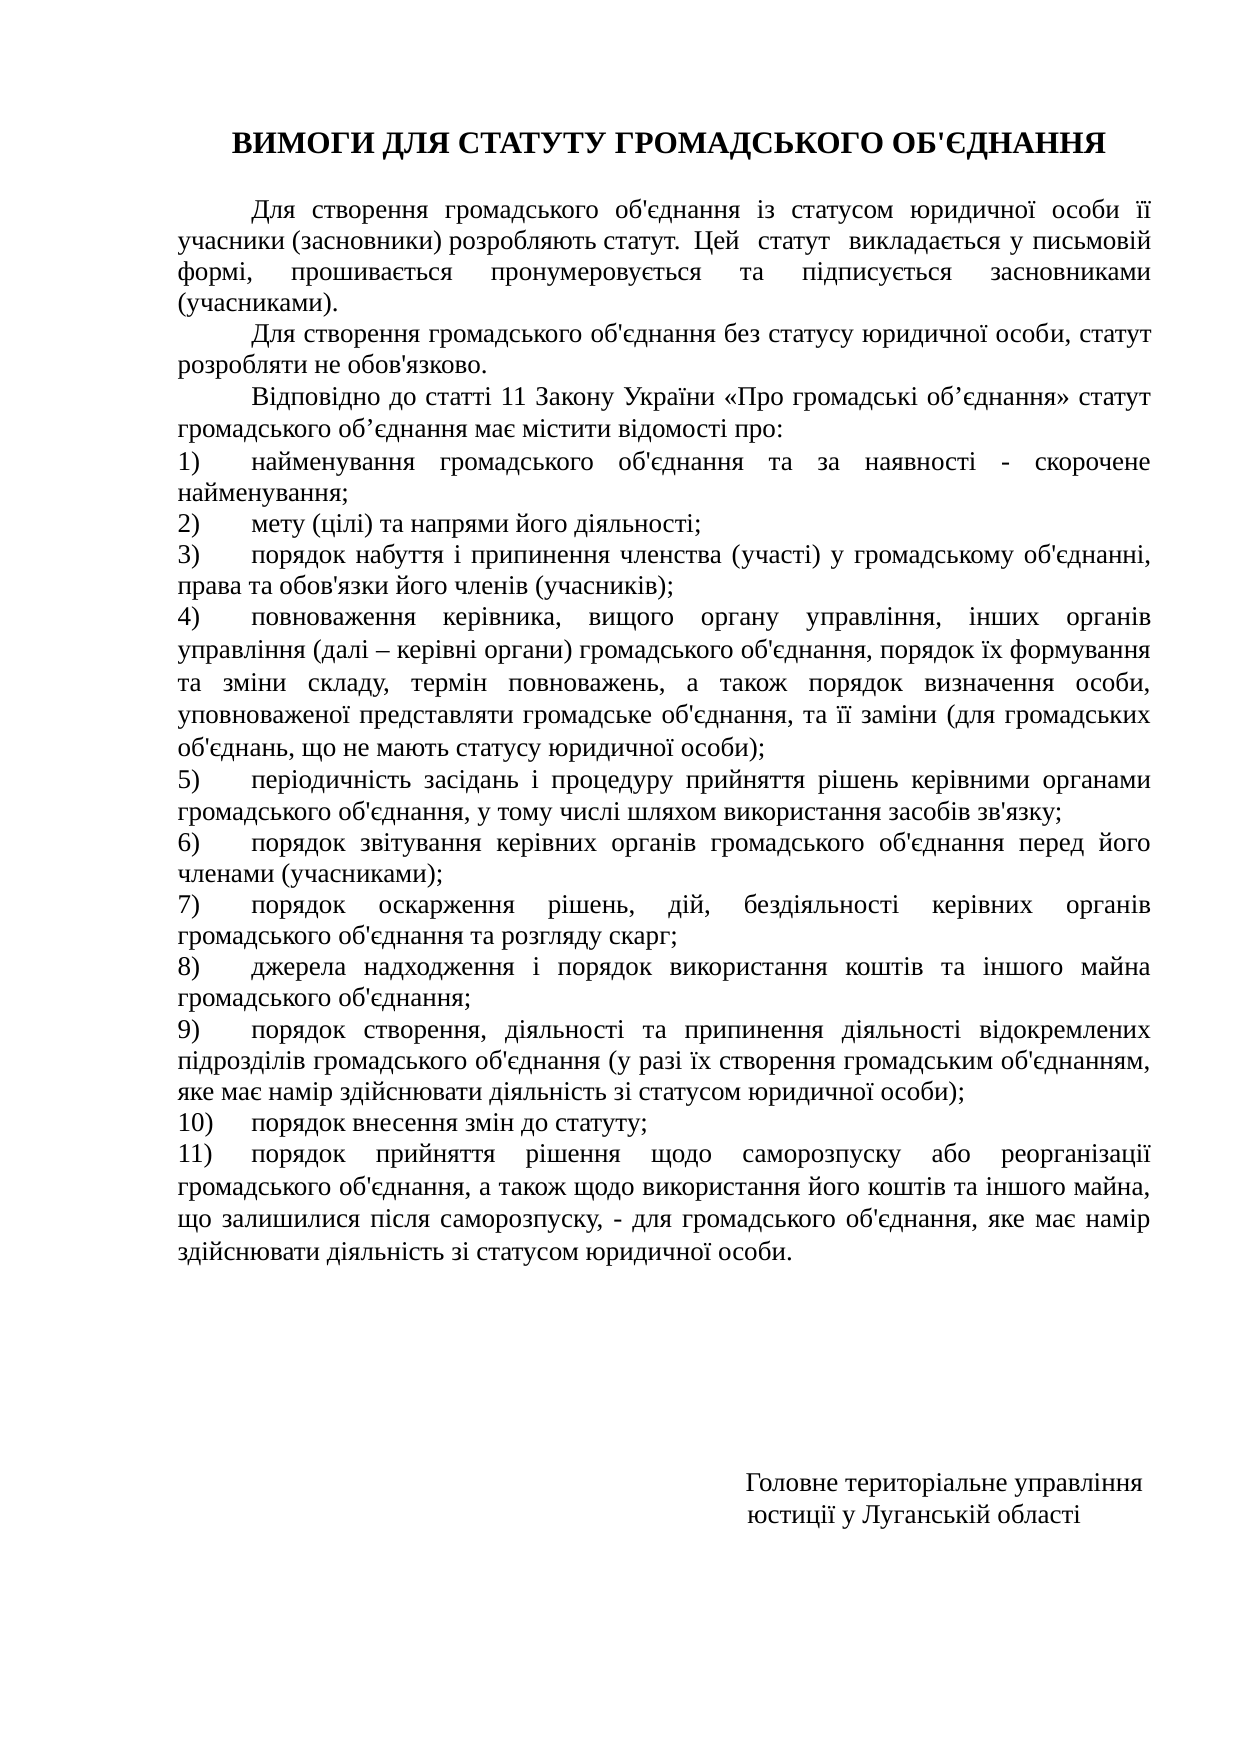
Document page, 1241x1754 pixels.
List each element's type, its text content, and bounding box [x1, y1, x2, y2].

text 10) порядок внесення змін до статуту; [177, 1106, 1152, 1137]
text 1) найменування громадського об'єднання та за наявності - скорочене найменування; [177, 445, 1152, 507]
text 4) повноваження керівника, вищого органу управління, інших органів управління (далі – керівні органи) громадського об'єднання, порядок їх формування та зміни складу, термін повноважень, а також порядок визначення особи, уповноваженої представляти громадське об'єднання, та її заміни (для громадських об'єднань, що не мають статусу юридичної особи); [177, 601, 1152, 762]
text 6) порядок звітування керівних органів громадського об'єднання перед його членами (учасниками); [177, 826, 1152, 888]
text Для створення громадського об'єднання із статусом юридичної особи її учасники (засновники) розробляють статут. Цей статут викладається у письмовій формі, прошивається пронумеровується та підписується засновниками (учасниками). [177, 193, 1152, 317]
text 2) мету (цілі) та напрями його діяльності; [177, 507, 1152, 538]
text 3) порядок набуття і припинення членства (участі) у громадському об'єднанні, права та обов'язки його членів (учасників); [177, 538, 1152, 601]
text юстиції у Луганській області [177, 1498, 1152, 1530]
text 7) порядок оскарження рішень, дій, бездіяльності керівних органів громадського об'єднання та розгляду скарг; [177, 888, 1152, 950]
text 11) порядок прийняття рішення щодо саморозпуску або реорганізації громадського об'єднання, а також щодо використання його коштів та іншого майна, що залишилися після саморозпуску, - для громадського об'єднання, яке має намір здійснювати діяльність зі статусом юридичної особи. [177, 1137, 1152, 1266]
text Головне територіальне управління [177, 1466, 1152, 1497]
text 5) періодичність засідань і процедуру прийняття рішень керівними органами громадського об'єднання, у тому числі шляхом використання засобів зв'язку; [177, 763, 1152, 826]
text ВИМОГИ ДЛЯ СТАТУТУ ГРОМАДСЬКОГО ОБ'ЄДНАННЯ [177, 118, 1152, 161]
text Відповідно до статті 11 Закону України «Про громадські об’єднання» статут громадського об’єднання має містити відомості про: [177, 379, 1152, 443]
text 8) джерела надходження і порядок використання коштів та іншого майна громадського об'єднання; [177, 950, 1152, 1013]
text 9) порядок створення, діяльності та припинення діяльності відокремлених підрозділів громадського об'єднання (у разі їх створення громадським об'єднанням, яке має намір здійснювати діяльність зі статусом юридичної особи); [177, 1013, 1152, 1106]
text Для створення громадського об'єднання без статусу юридичної особи, статут розробляти не обов'язково. [177, 317, 1152, 379]
